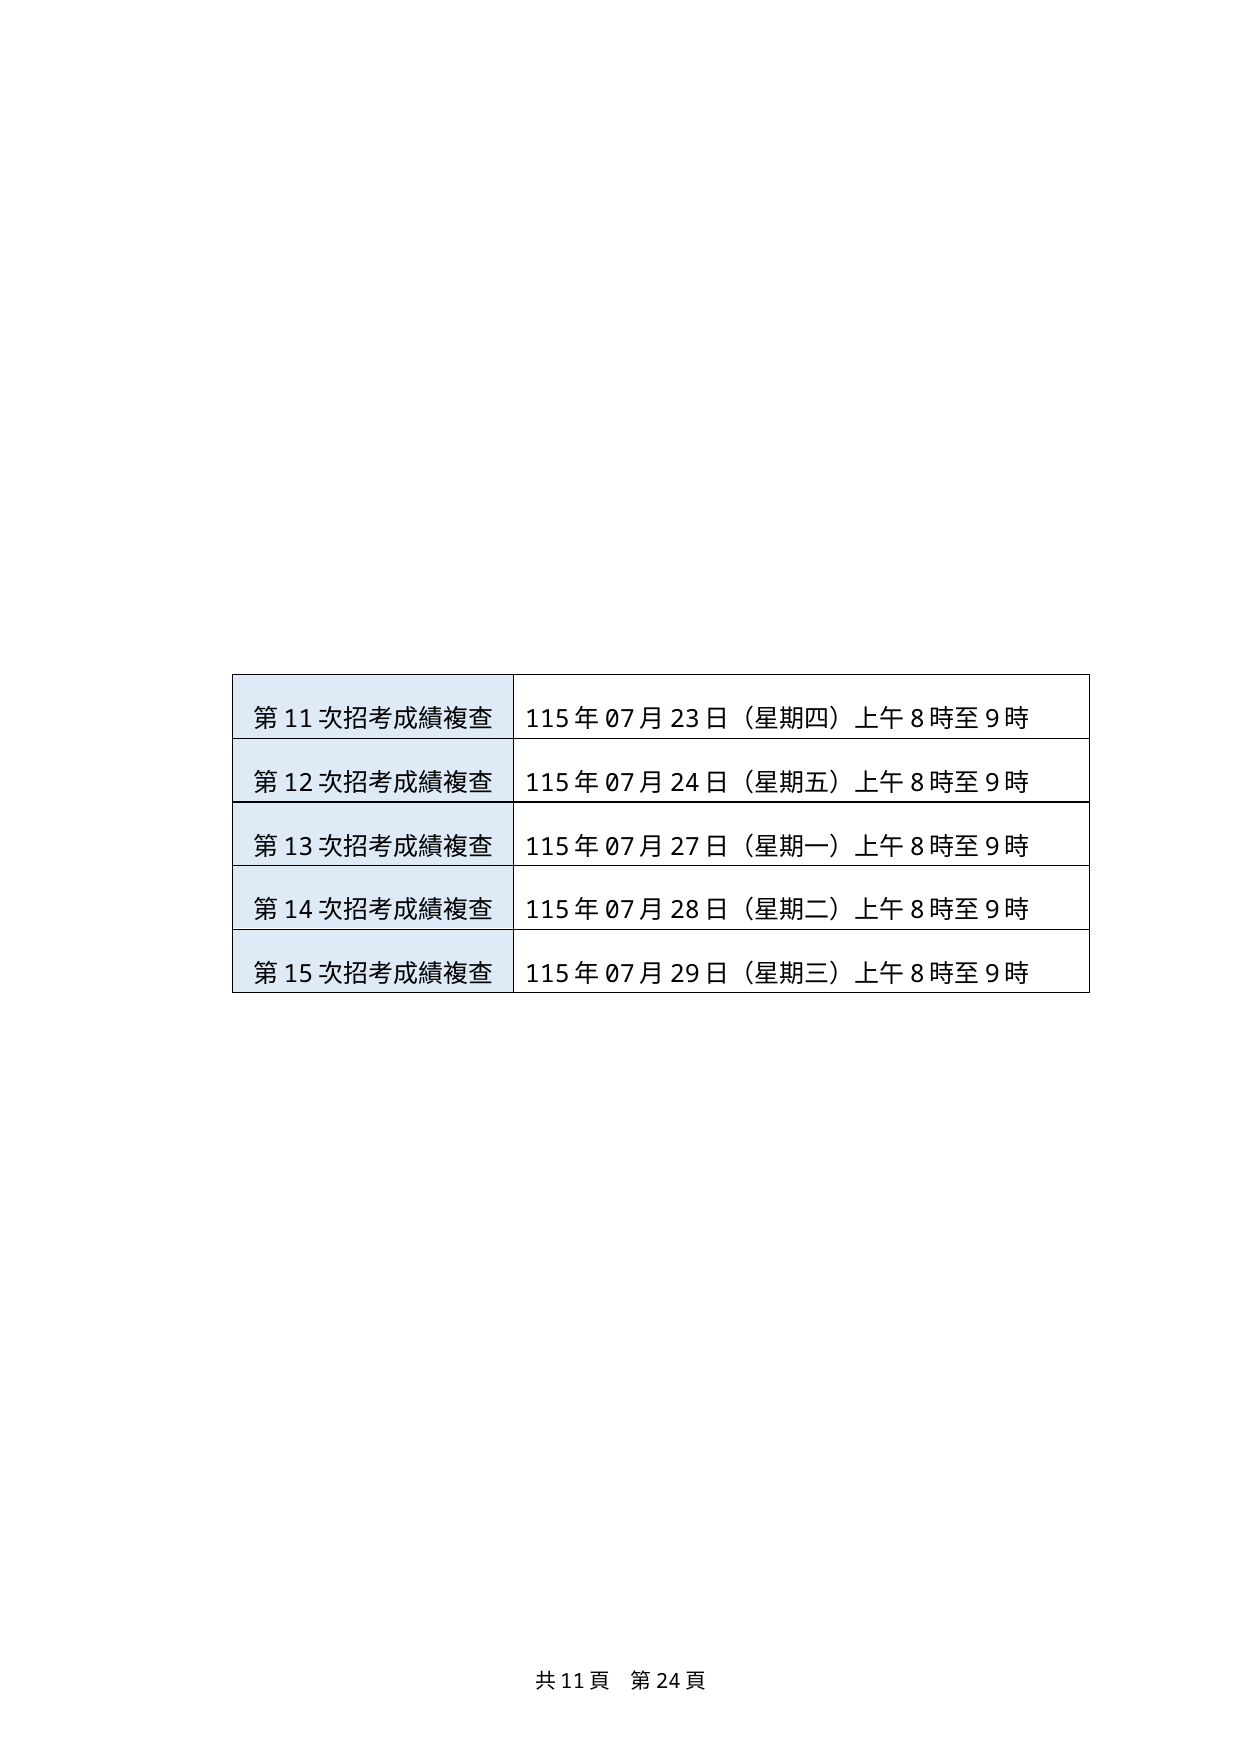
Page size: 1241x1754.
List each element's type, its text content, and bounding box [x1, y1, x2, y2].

table_cell 第11次招考成績複查 [233, 675, 513, 738]
table_cell 115年07月29日（星期三）上午8時至9時 [514, 930, 1089, 992]
table_cell 115年07月27日（星期一）上午8時至9時 [514, 803, 1089, 865]
table_cell 115年07月23日（星期四）上午8時至9時 [514, 675, 1089, 738]
table_cell 115年07月24日（星期五）上午8時至9時 [514, 739, 1089, 801]
table_cell 第14次招考成績複查 [233, 866, 513, 928]
table_cell 第13次招考成績複查 [233, 803, 513, 865]
table_cell 第15次招考成績複查 [233, 930, 513, 992]
table_cell 115年07月28日（星期二）上午8時至9時 [514, 866, 1089, 928]
table_cell 第12次招考成績複查 [233, 739, 513, 801]
